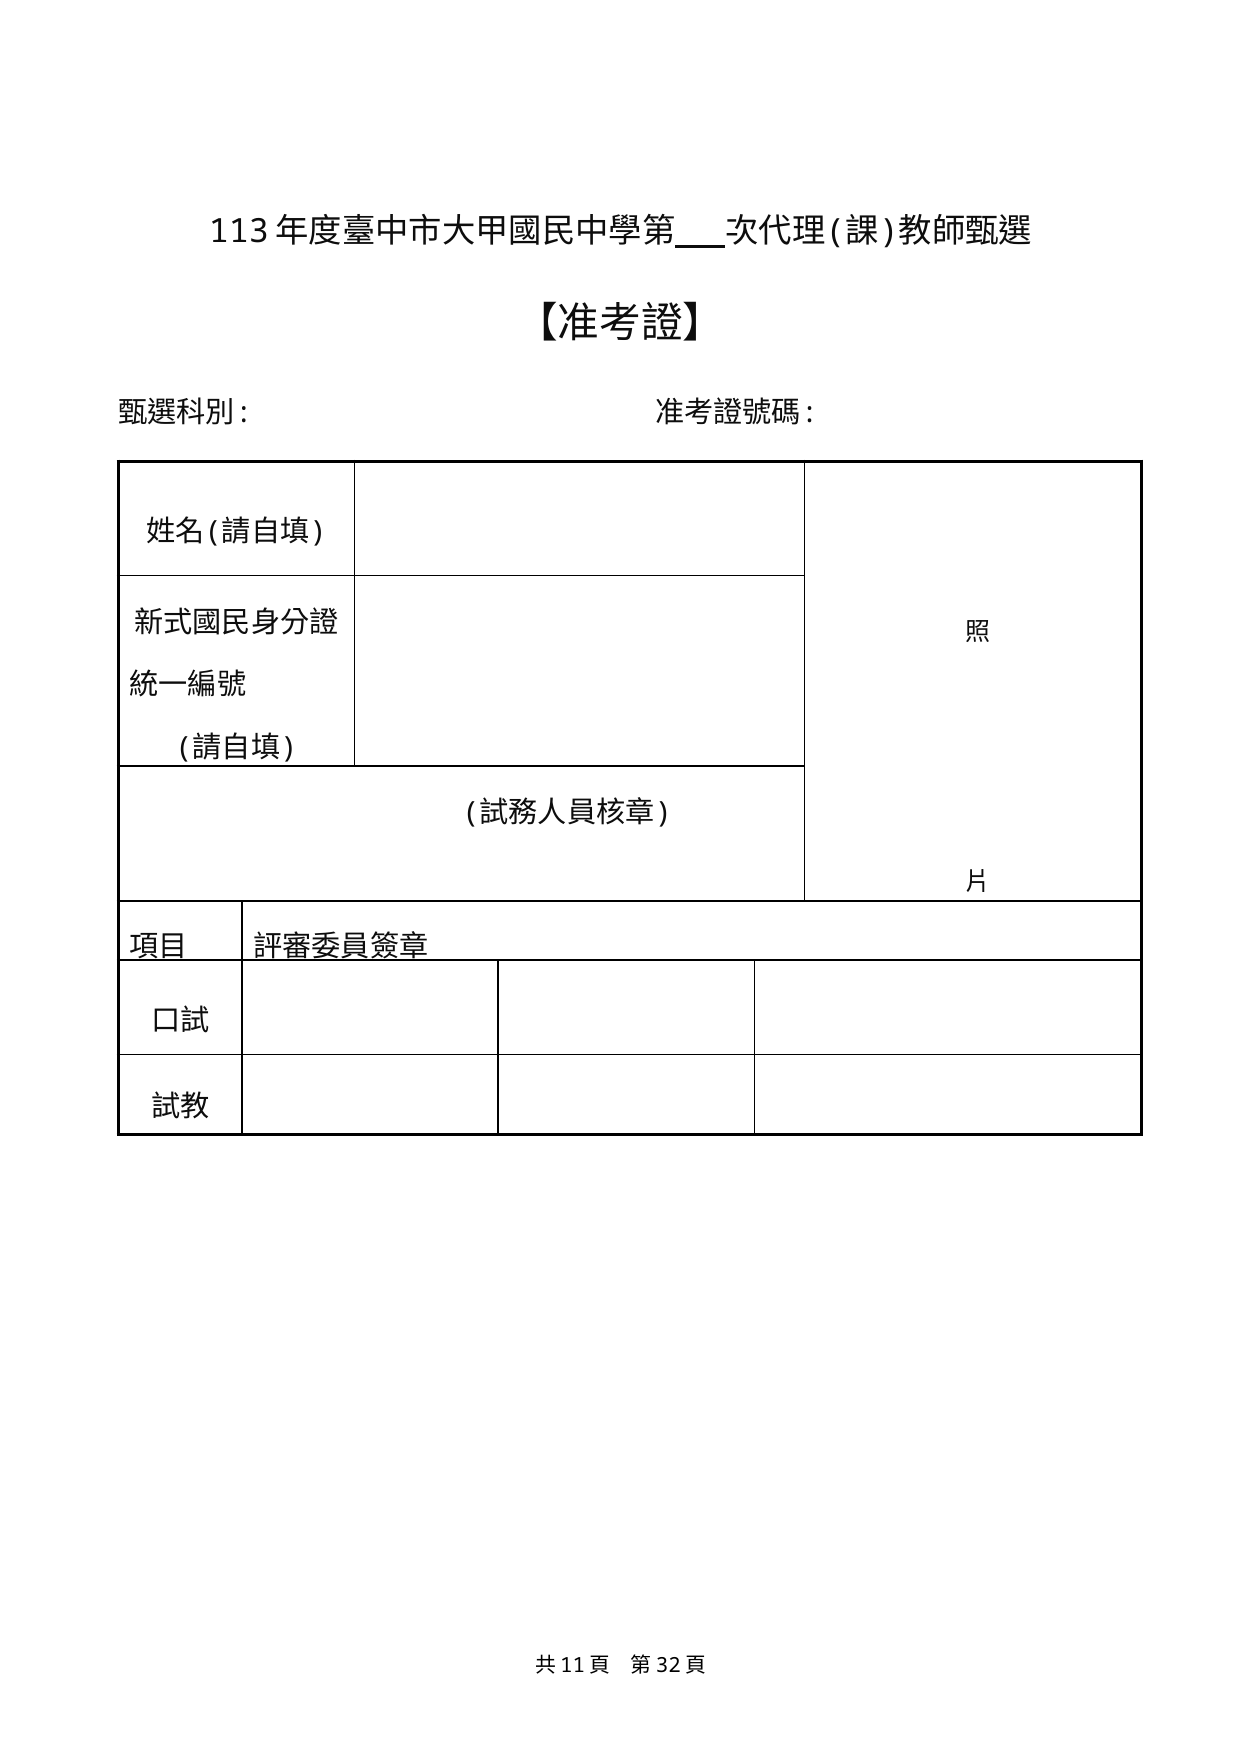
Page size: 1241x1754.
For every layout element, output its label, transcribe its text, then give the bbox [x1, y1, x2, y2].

table_header [355, 463, 804, 575]
text 【准考證】 [118, 277, 1122, 340]
text 113年度臺中市大甲國民中學第 次代理(課)教師甄選 [118, 186, 1122, 249]
table_cell [755, 1055, 1140, 1132]
table_cell [355, 576, 804, 765]
table_cell [499, 1055, 754, 1132]
table_cell [755, 961, 1140, 1054]
table_header 照 片 [805, 463, 1140, 900]
table_header 姓名(請自填) [120, 463, 354, 575]
table_cell 試教 [120, 1055, 241, 1132]
table_cell 評審委員簽章 [243, 902, 1140, 959]
table_cell 口試 [120, 961, 241, 1054]
table_cell (試務人員核章) [120, 767, 804, 900]
table_cell [243, 1055, 497, 1132]
table_cell 新式國民身分證 統一編號 (請自填) [120, 576, 354, 765]
table_cell [243, 961, 497, 1054]
text 甄選科別: 准考證號碼: [118, 368, 1122, 431]
table_cell 項目 [120, 902, 241, 959]
table_cell [499, 961, 754, 1054]
